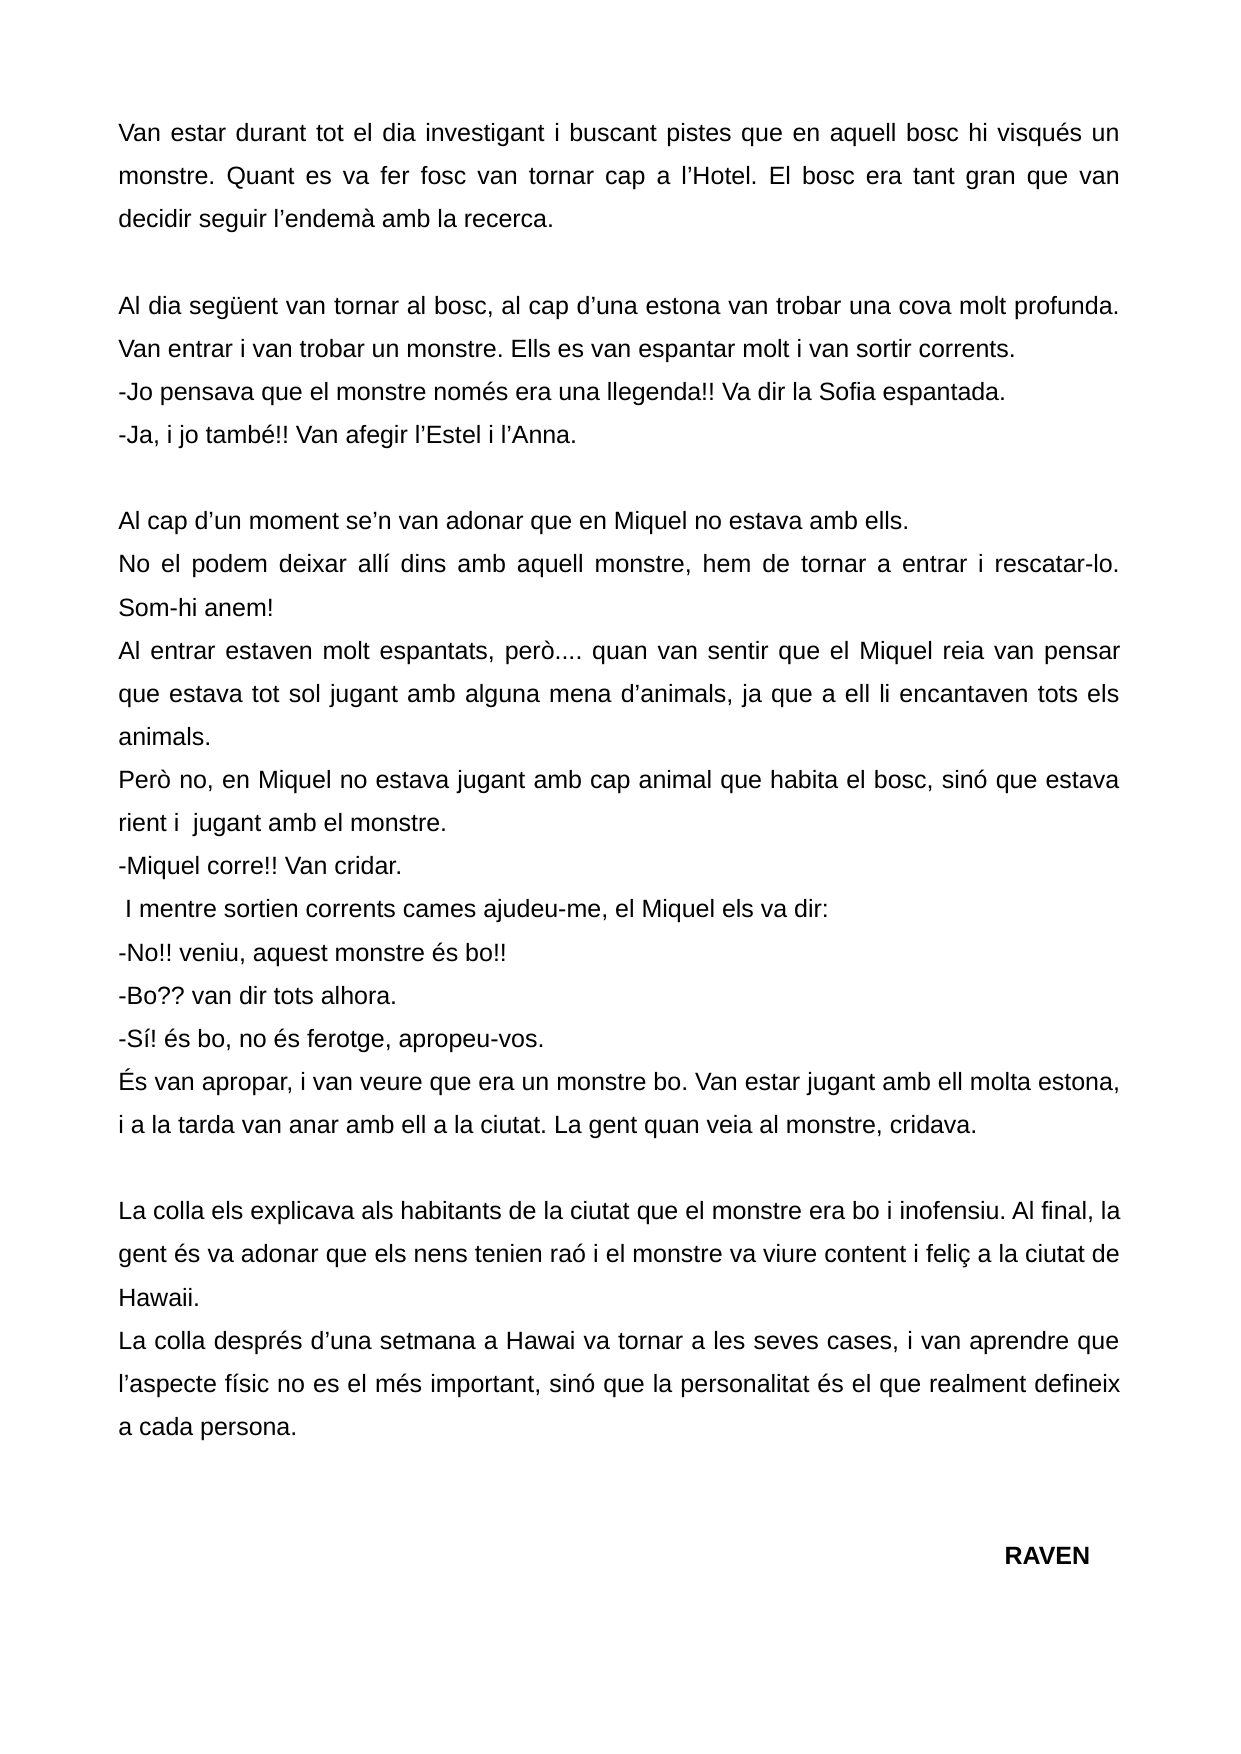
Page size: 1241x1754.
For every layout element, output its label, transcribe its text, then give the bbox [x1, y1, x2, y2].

text I mentre sortien corrents cames ajudeu-me, el Miquel els va dir: [118, 894, 1122, 923]
text Van estar durant tot el dia investigant i buscant pistes que en aquell bosc hi visqués un monstre. Quant es va fer fosc van tornar cap a l’Hotel. El bosc era tant gran que van decidir seguir l’endemà amb la recerca. [118, 118, 1122, 233]
text No el podem deixar allí dins amb aquell monstre, hem de tornar a entrar i rescatar-lo. Som-hi anem! [118, 549, 1122, 621]
text -Bo?? van dir tots alhora. [118, 981, 1122, 1009]
text Al cap d’un moment se’n van adonar que en Miquel no estava amb ells. [118, 506, 1122, 535]
text La colla els explicava als habitants de la ciutat que el monstre era bo i inofensiu. Al final, la gent és va adonar que els nens tenien raó i el monstre va viure content i feliç a la ciutat de Hawaii. [118, 1196, 1122, 1311]
text Però no, en Miquel no estava jugant amb cap animal que habita el bosc, sinó que estava rient i jugant amb el monstre. [118, 765, 1122, 837]
text Al entrar estaven molt espantats, però.... quan van sentir que el Miquel reia van pensar que estava tot sol jugant amb alguna mena d’animals, ja que a ell li encantaven tots els animals. [118, 636, 1122, 751]
text És van apropar, i van veure que era un monstre bo. Van estar jugant amb ell molta estona, i a la tarda van anar amb ell a la ciutat. La gent quan veia al monstre, cridava. [118, 1067, 1122, 1139]
text -Miquel corre!! Van cridar. [118, 851, 1122, 880]
text La colla després d’una setmana a Hawai va tornar a les seves cases, i van aprendre que l’aspecte físic no es el més important, sinó que la personalitat és el que realment defineix a cada persona. [118, 1326, 1122, 1441]
text -Jo pensava que el monstre només era una llegenda!! Va dir la Sofia espantada. [118, 377, 1122, 406]
text RAVEN [1004, 1541, 1122, 1570]
text Al dia següent van tornar al bosc, al cap d’una estona van trobar una cova molt profunda. Van entrar i van trobar un monstre. Ells es van espantar molt i van sortir corrents. [118, 291, 1122, 362]
text -Ja, i jo també!! Van afegir l’Estel i l’Anna. [118, 420, 1122, 449]
text -No!! veniu, aquest monstre és bo!! [118, 937, 1122, 966]
text -Sí! és bo, no és ferotge, apropeu-vos. [118, 1024, 1122, 1052]
